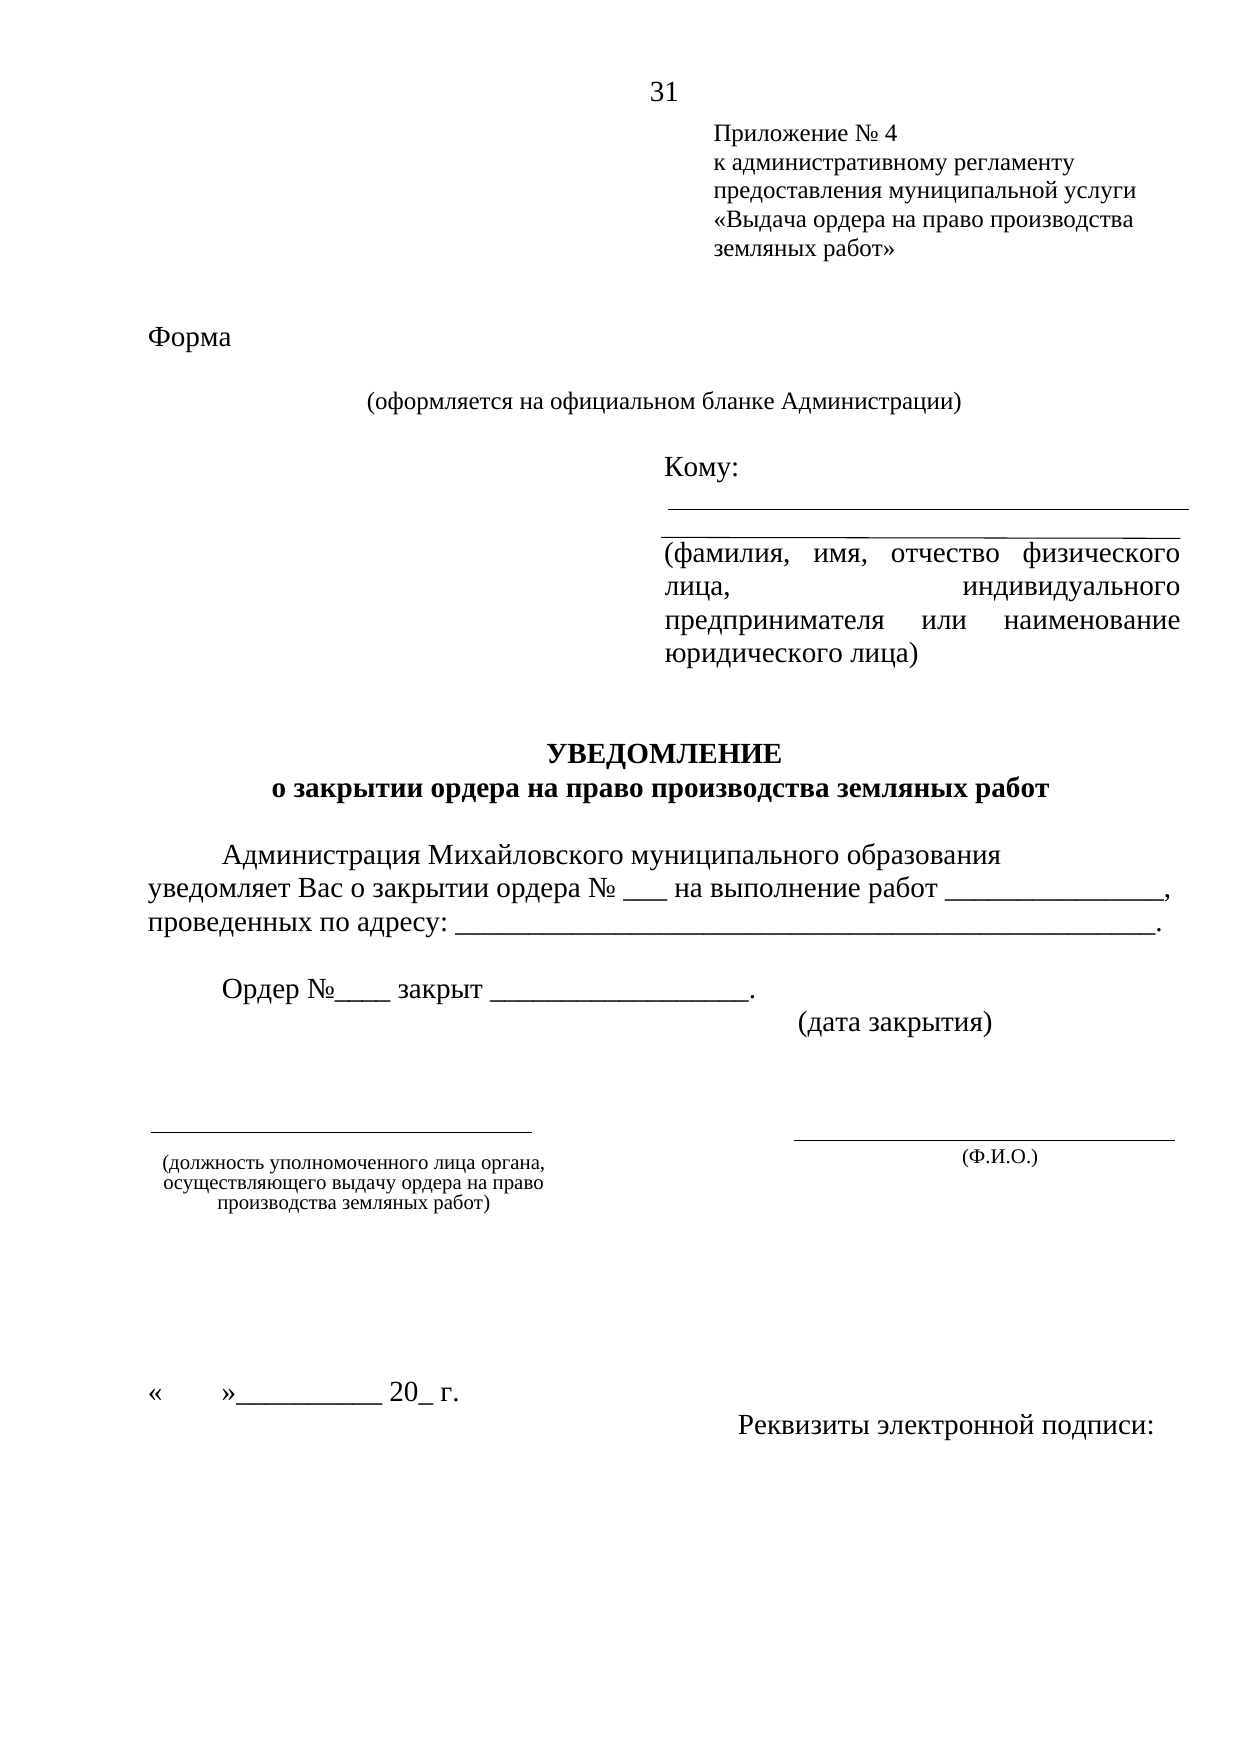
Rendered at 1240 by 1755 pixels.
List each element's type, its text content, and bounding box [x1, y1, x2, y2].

text о закрытии ордера на право производства земляных работ [148, 770, 1181, 803]
text Кому: [590, 449, 1181, 482]
text уведомляет Вас о закрытии ордера № ___ на выполнение работ _______________, проведенных по адресу: ________________________________________________. [148, 870, 1181, 937]
text (Ф.И.О.) [794, 1147, 1206, 1167]
text (должность уполномоченного лица органа, осуществляющего выдачу ордера на право производства земляных работ) [148, 1154, 559, 1213]
text (фамилия, имя, отчество физического лица, индивидуального предпринимателя или наименование юридического лица) [664, 538, 1181, 669]
text Приложение № 4 [713, 118, 1181, 147]
text к административному регламенту предоставления муниципальной услуги «Выдача ордера на право производства земляных работ» [713, 147, 1181, 262]
text Администрация Михайловского муниципального образования [148, 837, 1181, 870]
text « »__________ 20_ г. [148, 1374, 1181, 1407]
text Форма [148, 319, 1181, 353]
text (оформляется на официальном бланке Администрации) [148, 386, 1181, 415]
text (дата закрытия) [148, 1004, 1181, 1038]
text Ордер № закрыт . [148, 971, 1181, 1004]
text УВЕДОМЛЕНИЕ [148, 736, 1181, 770]
text Реквизиты электронной подписи: [738, 1407, 1181, 1441]
